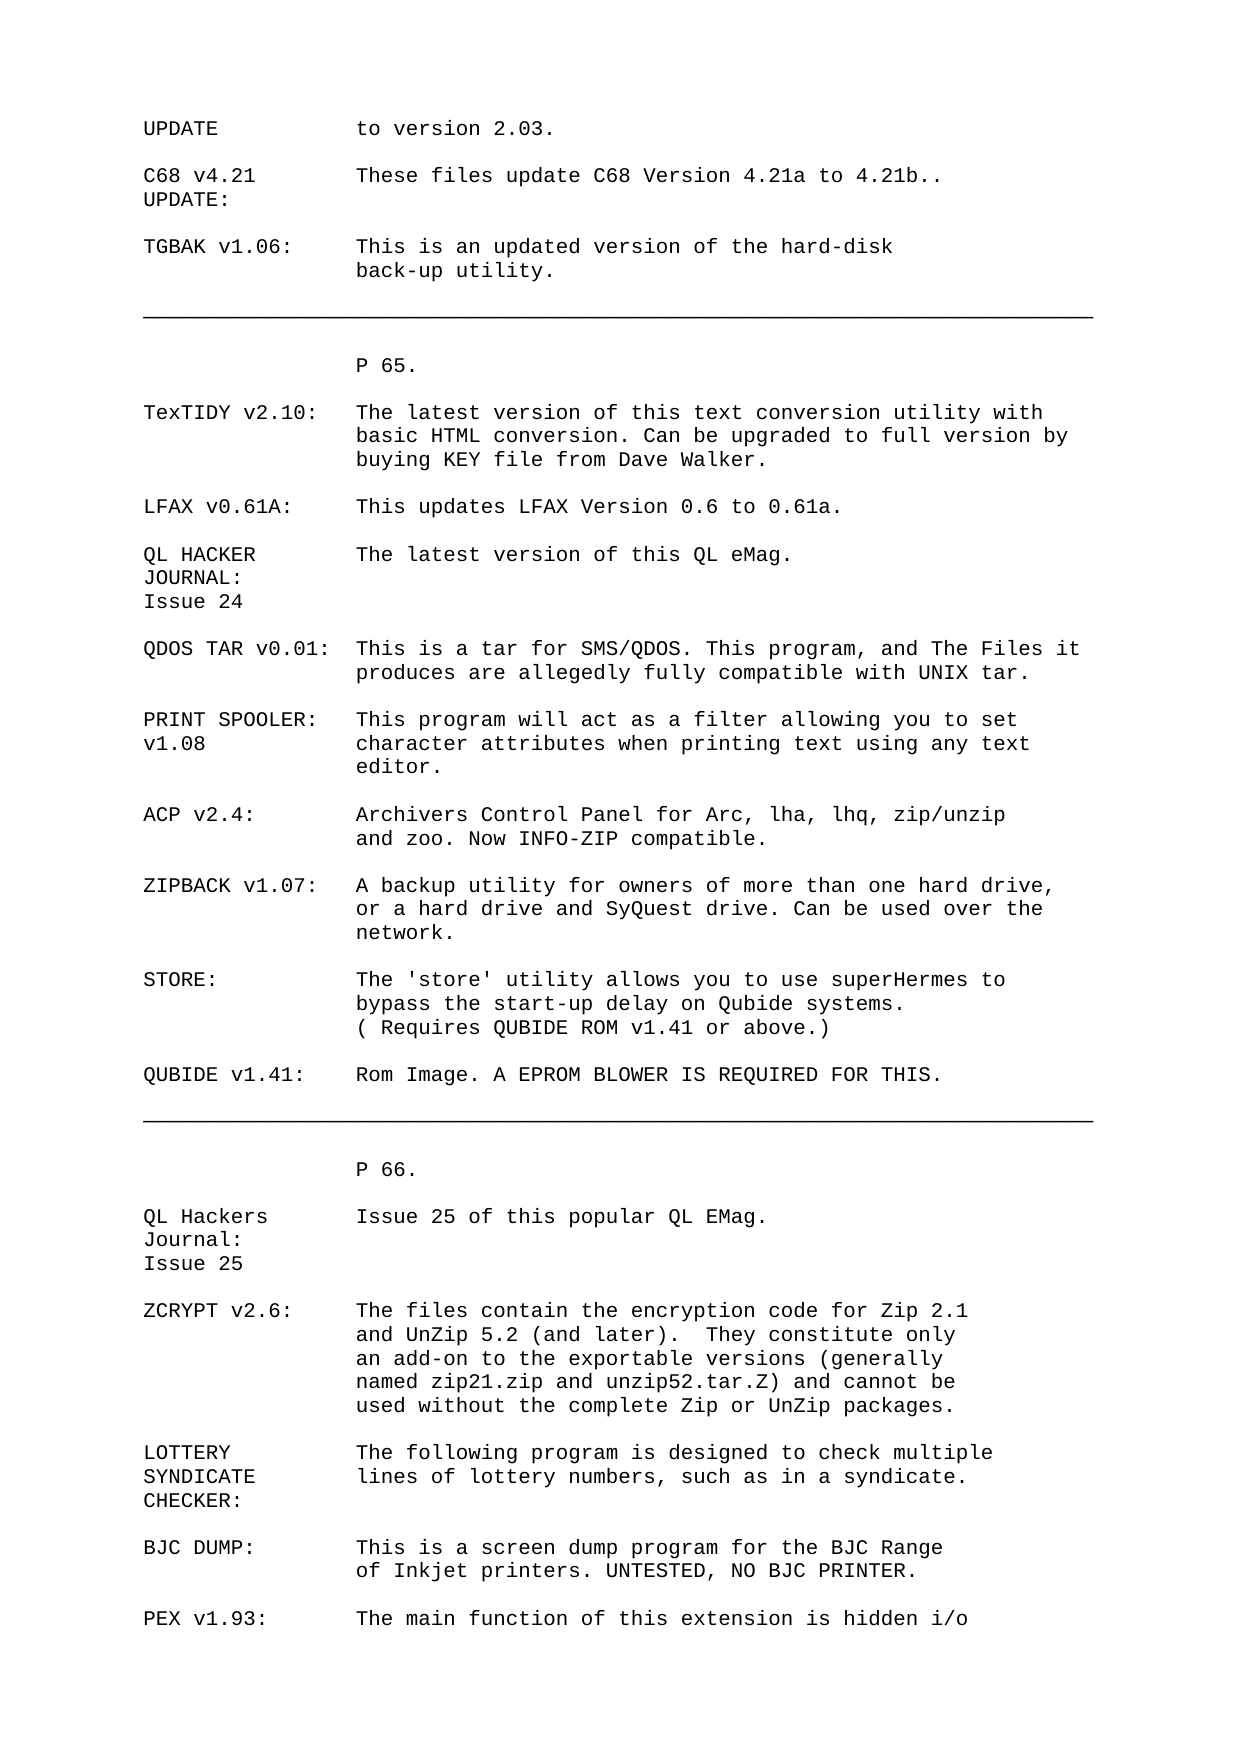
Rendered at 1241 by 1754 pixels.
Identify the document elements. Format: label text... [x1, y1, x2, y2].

text CHECKER: [118, 1489, 1122, 1513]
text TGBAK v1.06: This is an updated version of the hard-disk [118, 236, 1122, 260]
text LFAX v0.61A: This updates LFAX Version 0.6 to 0.61a. [118, 496, 1122, 520]
text SYNDICATE lines of lottery numbers, such as in a syndicate. [118, 1466, 1122, 1489]
text ACP v2.4: Archivers Control Panel for Arc, lha, lhq, zip/unzip [118, 804, 1122, 827]
text ( Requires QUBIDE ROM v1.41 or above.) [118, 1017, 1122, 1040]
text UPDATE to version 2.03. [118, 118, 1122, 142]
text Journal: [118, 1229, 1122, 1253]
text of Inkjet printers. UNTESTED, NO BJC PRINTER. [118, 1561, 1122, 1584]
text named zip21.zip and unzip52.tar.Z) and cannot be [118, 1371, 1122, 1395]
text back-up utility. [118, 260, 1122, 284]
text ──────────────────────────────────────────────────────────────────────────── [118, 307, 1122, 331]
text PEX v1.93: The main function of this extension is hidden i/o [118, 1608, 1122, 1631]
text ──────────────────────────────────────────────────────────────────────────── [118, 1111, 1122, 1135]
text basic HTML conversion. Can be upgraded to full version by [118, 426, 1122, 449]
text and UnZip 5.2 (and later). They constitute only [118, 1324, 1122, 1348]
text and zoo. Now INFO-ZIP compatible. [118, 827, 1122, 851]
text v1.08 character attributes when printing text using any text [118, 733, 1122, 757]
text P 66. [118, 1158, 1122, 1182]
text PRINT SPOOLER: This program will act as a filter allowing you to set [118, 709, 1122, 733]
text or a hard drive and SyQuest drive. Can be used over the [118, 898, 1122, 922]
text network. [118, 922, 1122, 946]
text ZCRYPT v2.6: The files contain the encryption code for Zip 2.1 [118, 1300, 1122, 1324]
text LOTTERY The following program is designed to check multiple [118, 1442, 1122, 1466]
text STORE: The 'store' utility allows you to use superHermes to [118, 969, 1122, 993]
text used without the complete Zip or UnZip packages. [118, 1395, 1122, 1419]
text QL Hackers Issue 25 of this popular QL EMag. [118, 1206, 1122, 1229]
text C68 v4.21 These files update C68 Version 4.21a to 4.21b.. [118, 165, 1122, 189]
text QUBIDE v1.41: Rom Image. A EPROM BLOWER IS REQUIRED FOR THIS. [118, 1064, 1122, 1088]
text buying KEY file from Dave Walker. [118, 449, 1122, 473]
text P 65. [118, 354, 1122, 378]
text editor. [118, 757, 1122, 780]
text produces are allegedly fully compatible with UNIX tar. [118, 662, 1122, 686]
text TexTIDY v2.10: The latest version of this text conversion utility with [118, 402, 1122, 426]
text Issue 25 [118, 1253, 1122, 1277]
text bypass the start-up delay on Qubide systems. [118, 993, 1122, 1017]
text an add-on to the exportable versions (generally [118, 1348, 1122, 1371]
text QDOS TAR v0.01: This is a tar for SMS/QDOS. This program, and The Files it [118, 638, 1122, 662]
text ZIPBACK v1.07: A backup utility for owners of more than one hard drive, [118, 875, 1122, 898]
text JOURNAL: [118, 567, 1122, 591]
text QL HACKER The latest version of this QL eMag. [118, 544, 1122, 567]
text UPDATE: [118, 189, 1122, 213]
text Issue 24 [118, 591, 1122, 615]
text BJC DUMP: This is a screen dump program for the BJC Range [118, 1537, 1122, 1561]
